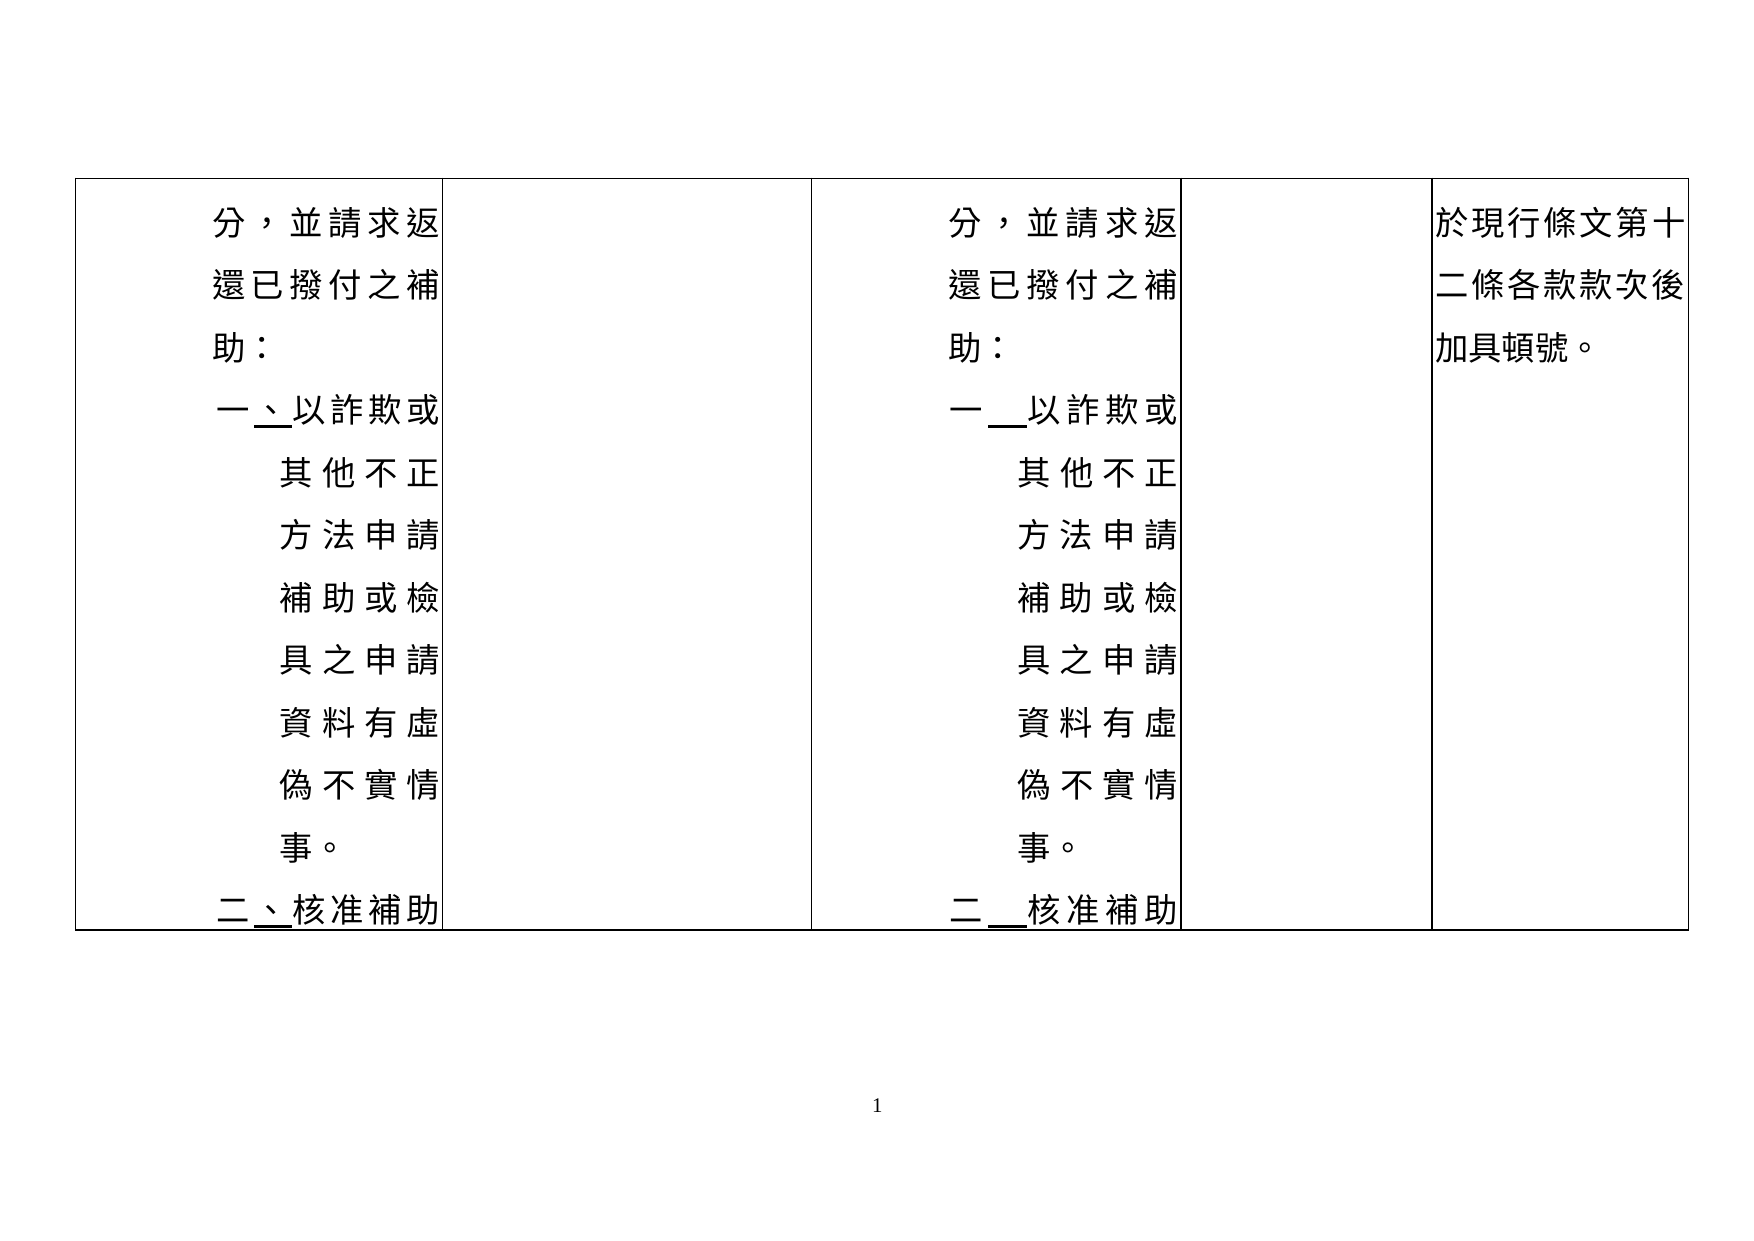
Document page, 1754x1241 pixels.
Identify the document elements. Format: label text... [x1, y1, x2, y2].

table_cell [1182, 179, 1431, 929]
table_cell [443, 179, 811, 929]
table_cell 分，並請求返還已撥付之補助： 一、以詐欺或其他不正方法申請補助或檢具之申請資料有虛偽不實情事。 二、核准補助 [76, 179, 442, 929]
table_cell 於現行條文第十二條各款款次後加具頓號。 [1433, 179, 1688, 929]
table_cell 分，並請求返還已撥付之補助： 一 以詐欺或其他不正方法申請補助或檢具之申請資料有虛偽不實情事。 二 核准補助 [812, 179, 1180, 929]
